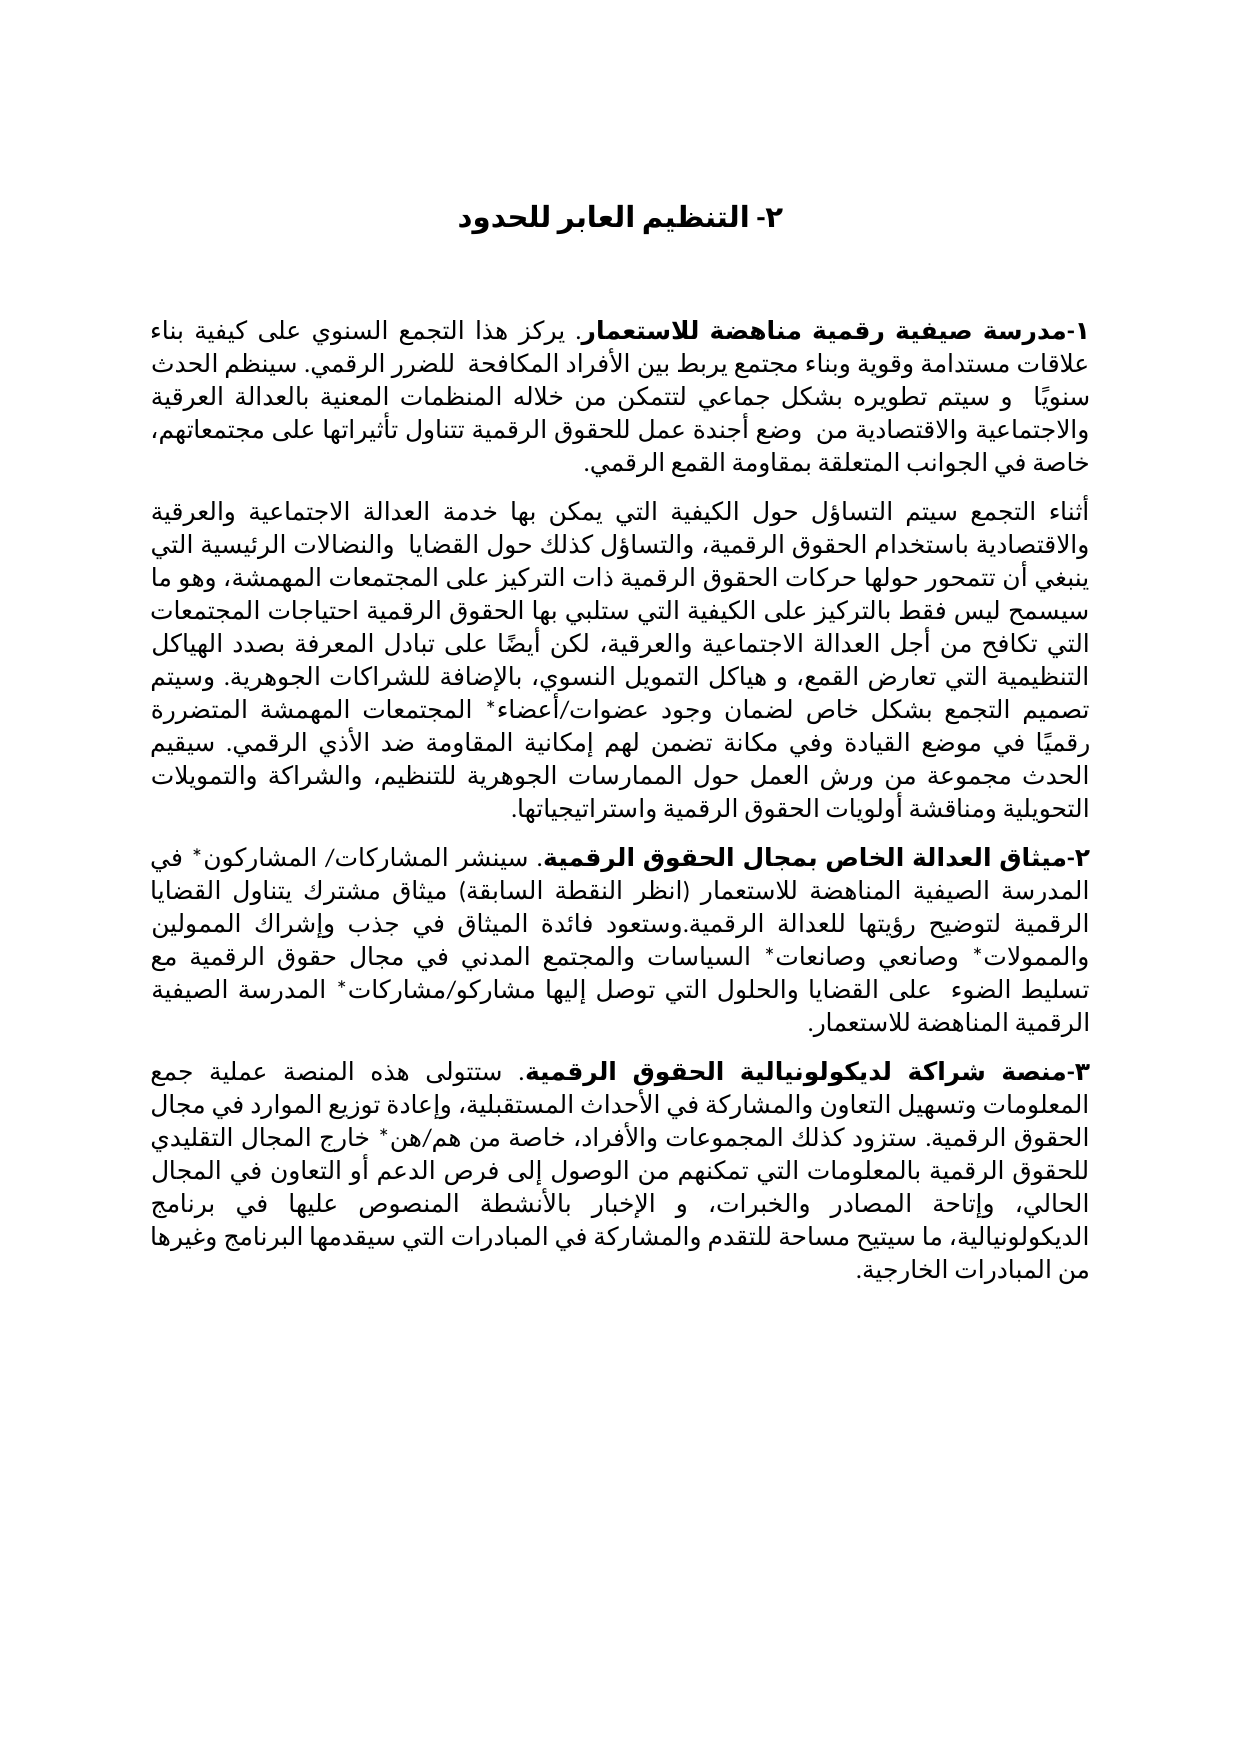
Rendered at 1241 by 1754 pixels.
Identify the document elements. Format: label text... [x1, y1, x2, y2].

text ١-مدرسة صيفية رقمية مناهضة للاستعمار. يركز هذا التجمع السنوي على كيفية بناء علاقات مستدامة وقوية وبناء مجتمع يربط بين الأفراد المكافحة للضرر الرقمي. سينظم الحدث سنويًا و سيتم تطويره بشكل جماعي لتتمكن من خلاله المنظمات المعنية بالعدالة العرقية والاجتماعية والاقتصادية من وضع أجندة عمل للحقوق الرقمية تتناول تأثيراتها على مجتمعاتهم، خاصة في الجوانب المتعلقة بمقاومة القمع الرقمي. [150, 315, 1090, 477]
text أثناء التجمع سيتم التساؤل حول الكيفية التي يمكن بها خدمة العدالة الاجتماعية والعرقية والاقتصادية باستخدام الحقوق الرقمية، والتساؤل كذلك حول القضايا والنضالات الرئيسية التي ينبغي أن تتمحور حولها حركات الحقوق الرقمية ذات التركيز على المجتمعات المهمشة، وهو ما سيسمح ليس فقط بالتركيز على الكيفية التي ستلبي بها الحقوق الرقمية احتياجات المجتمعات التي تكافح من أجل العدالة الاجتماعية والعرقية، لكن أيضًا على تبادل المعرفة بصدد الهياكل التنظيمية التي تعارض القمع، و هياكل التمويل النسوي، بالإضافة للشراكات الجوهرية. وسيتم تصميم التجمع بشكل خاص لضمان وجود عضوات/أعضاء* المجتمعات المهمشة المتضررة رقميًا في موضع القيادة وفي مكانة تضمن لهم إمكانية المقاومة ضد الأذي الرقمي. سيقيم الحدث مجموعة من ورش العمل حول الممارسات الجوهرية للتنظيم، والشراكة والتمويلات التحويلية ومناقشة أولويات الحقوق الرقمية واستراتيجياتها. [150, 497, 1090, 823]
text ٣-منصة شراكة لديكولونيالية الحقوق الرقمية. ستتولى هذه المنصة عملية جمع المعلومات وتسهيل التعاون والمشاركة في الأحداث المستقبلية، وإعادة توزيع الموارد في مجال الحقوق الرقمية. ستزود كذلك المجموعات والأفراد، خاصة من هم/هن* خارج المجال التقليدي للحقوق الرقمية بالمعلومات التي تمكنهم من الوصول إلى فرص الدعم أو التعاون في المجال الحالي، وإتاحة المصادر والخبرات، و الإخبار بالأنشطة المنصوص عليها في برنامج الديكولونيالية، ما سيتيح مساحة للتقدم والمشاركة في المبادرات التي سيقدمها البرنامج وغيرها من المبادرات الخارجية. [150, 1057, 1090, 1284]
text ٢-ميثاق العدالة الخاص بمجال الحقوق الرقمية. سينشر المشاركات/ المشاركون* في المدرسة الصيفية المناهضة للاستعمار (انظر النقطة السابقة) ميثاق مشترك يتناول القضايا الرقمية لتوضيح رؤيتها للعدالة الرقمية.وستعود فائدة الميثاق في جذب وإشراك الممولين والممولات* وصانعي وصانعات* السياسات والمجتمع المدني في مجال حقوق الرقمية مع تسليط الضوء على القضايا والحلول التي توصل إليها مشاركو/مشاركات* المدرسة الصيفية الرقمية المناهضة للاستعمار. [150, 842, 1090, 1037]
text ٢- التنظيم العابر للحدود [150, 199, 1090, 235]
